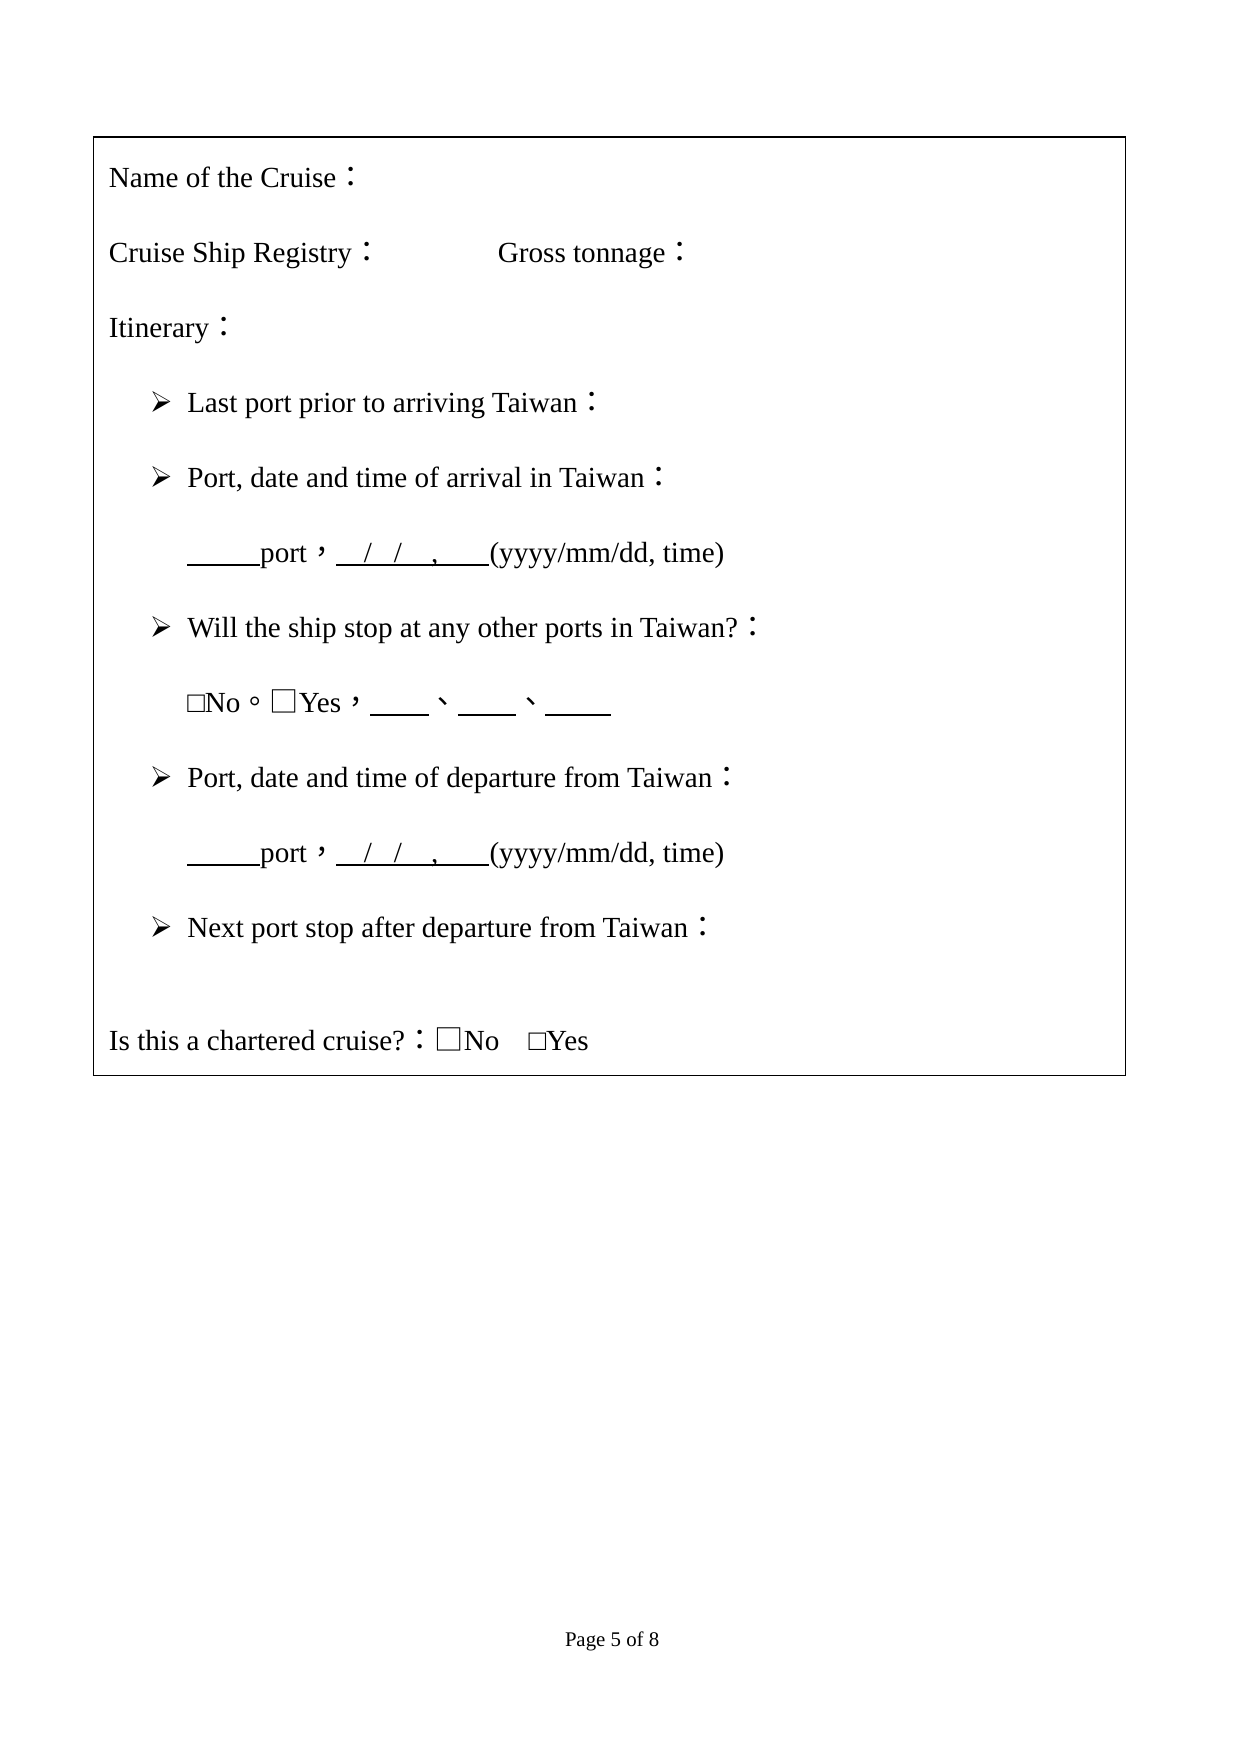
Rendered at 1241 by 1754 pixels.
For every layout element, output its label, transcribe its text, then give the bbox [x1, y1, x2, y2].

table_cell Name of the Cruise： Cruise Ship Registry： Gross tonnage： Itinerary： Last port prior to arriving Taiwan： Port, date and time of arrival in Taiwan： port， / / , (yyyy/mm/dd, time) Will the ship stop at any other ports in Taiwan?： □No。□Yes， 、 、 Port, date and time of departure from Taiwan： port， / / , (yyyy/mm/dd, time) Next port stop after departure from Taiwan： Is this a chartered cruise?：□No □Yes [94, 138, 1125, 1075]
